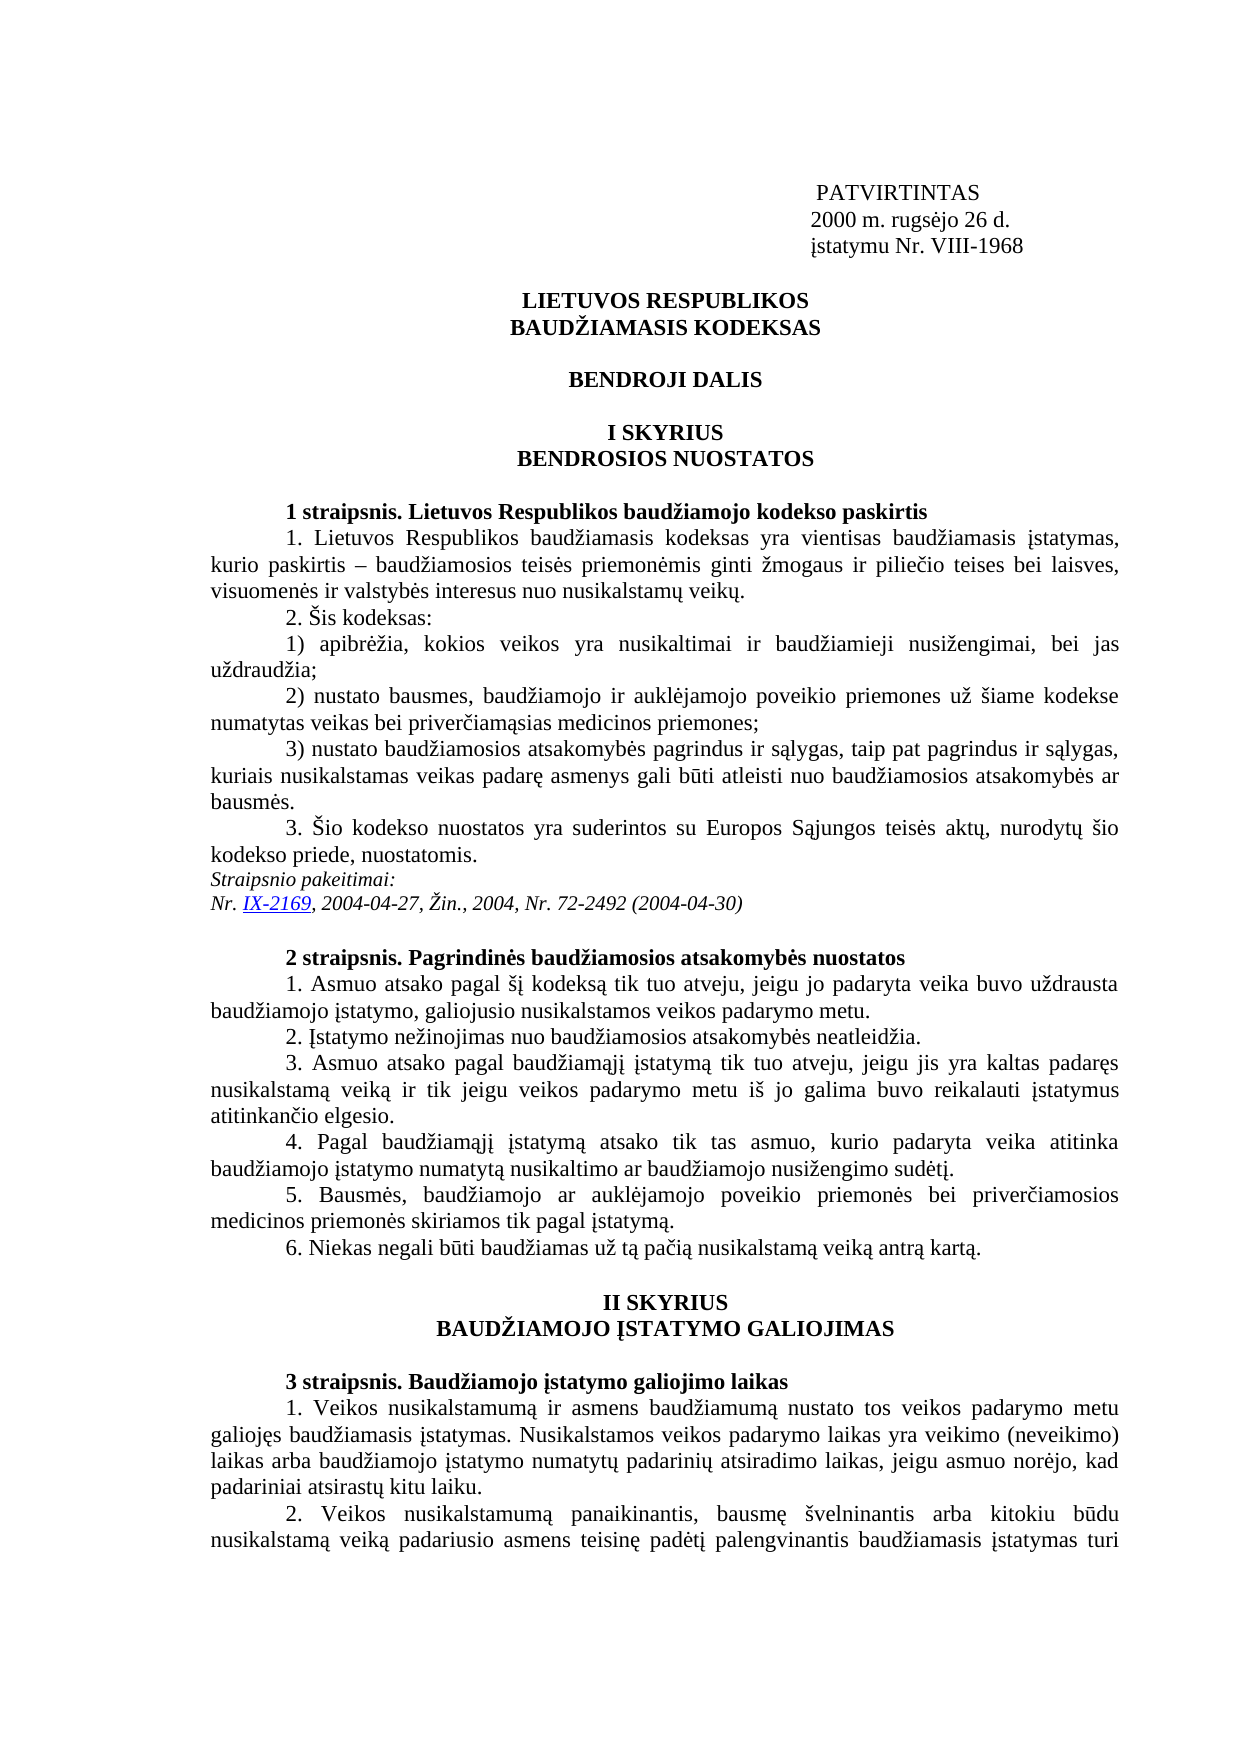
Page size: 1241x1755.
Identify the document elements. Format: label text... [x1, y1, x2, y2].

text PATVIRTINTAS [210, 179, 1120, 206]
subtitle LIETUVOS RESPUBLIKOS [210, 287, 1120, 314]
text I SKYRIUS [210, 419, 1120, 445]
text 3. Šio kodekso nuostatos yra suderintos su Europos Sąjungos teisės aktų, nurodytų šio kodekso priede, nuostatomis. [210, 814, 1120, 867]
text 5. Bausmės, baudžiamojo ar auklėjamojo poveikio priemonės bei priverčiamosios medicinos priemonės skiriamos tik pagal įstatymą. [210, 1181, 1120, 1234]
text 3. Asmuo atsako pagal baudžiamąjį įstatymą tik tuo atveju, jeigu jis yra kaltas padaręs nusikalstamą veiką ir tik jeigu veikos padarymo metu iš jo galima buvo reikalauti įstatymus atitinkančio elgesio. [210, 1049, 1120, 1128]
text 4. Pagal baudžiamąjį įstatymą atsako tik tas asmuo, kurio padaryta veika atitinka baudžiamojo įstatymo numatytą nusikaltimo ar baudžiamojo nusižengimo sudėtį. [210, 1128, 1120, 1181]
text 1 straipsnis. Lietuvos Respublikos baudžiamojo kodekso paskirtis [210, 498, 1120, 524]
text 3 straipsnis. Baudžiamojo įstatymo galiojimo laikas [210, 1368, 1120, 1394]
text BAUDŽIAMOJO ĮSTATYMO GALIOJIMAS [210, 1315, 1120, 1342]
text 1) apibrėžia, kokios veikos yra nusikaltimai ir baudžiamieji nusižengimai, bei jas uždraudžia; [210, 630, 1120, 683]
text Straipsnio pakeitimai: [210, 867, 1120, 891]
text 3) nustato baudžiamosios atsakomybės pagrindus ir sąlygas, taip pat pagrindus ir sąlygas, kuriais nusikalstamas veikas padarę asmenys gali būti atleisti nuo baudžiamosios atsakomybės ar bausmės. [210, 735, 1120, 814]
text BAUDŽIAMASIS KODEKSAS [210, 314, 1120, 340]
text 2. Šis kodeksas: [210, 603, 1120, 630]
text 2 straipsnis. Pagrindinės baudžiamosios atsakomybės nuostatos [210, 944, 1120, 970]
text 6. Niekas negali būti baudžiamas už tą pačią nusikalstamą veiką antrą kartą. [210, 1234, 1120, 1260]
text BENDROJI DALIS [210, 366, 1120, 393]
text 1. Asmuo atsako pagal šį kodeksą tik tuo atveju, jeigu jo padaryta veika buvo uždrausta baudžiamojo įstatymo, galiojusio nusikalstamos veikos padarymo metu. [210, 970, 1120, 1023]
text 2) nustato bausmes, baudžiamojo ir auklėjamojo poveikio priemones už šiame kodekse numatytas veikas bei priverčiamąsias medicinos priemones; [210, 683, 1120, 735]
text BENDRosios NUOSTATos [210, 445, 1120, 472]
text 1. Veikos nusikalstamumą ir asmens baudžiamumą nustato tos veikos padarymo metu galiojęs baudžiamasis įstatymas. Nusikalstamos veikos padarymo laikas yra veikimo (neveikimo) laikas arba baudžiamojo įstatymo numatytų padarinių atsiradimo laikas, jeigu asmuo norėjo, kad padariniai atsirastų kitu laiku. [210, 1394, 1120, 1500]
text 2. Įstatymo nežinojimas nuo baudžiamosios atsakomybės neatleidžia. [210, 1023, 1120, 1049]
text 2. Veikos nusikalstamumą panaikinantis, bausmę švelninantis arba kitokiu būdu nusikalstamą veiką padariusio asmens teisinę padėtį palengvinantis baudžiamasis įstatymas turi [210, 1500, 1120, 1552]
text 1. Lietuvos Respublikos baudžiamasis kodeksas yra vientisas baudžiamasis įstatymas, kurio paskirtis – baudžiamosios teisės priemonėmis ginti žmogaus ir piliečio teises bei laisves, visuomenės ir valstybės interesus nuo nusikalstamų veikų. [210, 524, 1120, 603]
text įstatymu Nr. VIII-1968 [210, 232, 1120, 258]
text 2000 m. rugsėjo 26 d. [435, 206, 1120, 232]
text II SKYRIUS [210, 1289, 1120, 1315]
text Nr. IX-2169, 2004-04-27, Žin., 2004, Nr. 72-2492 (2004-04-30) [210, 891, 1120, 915]
